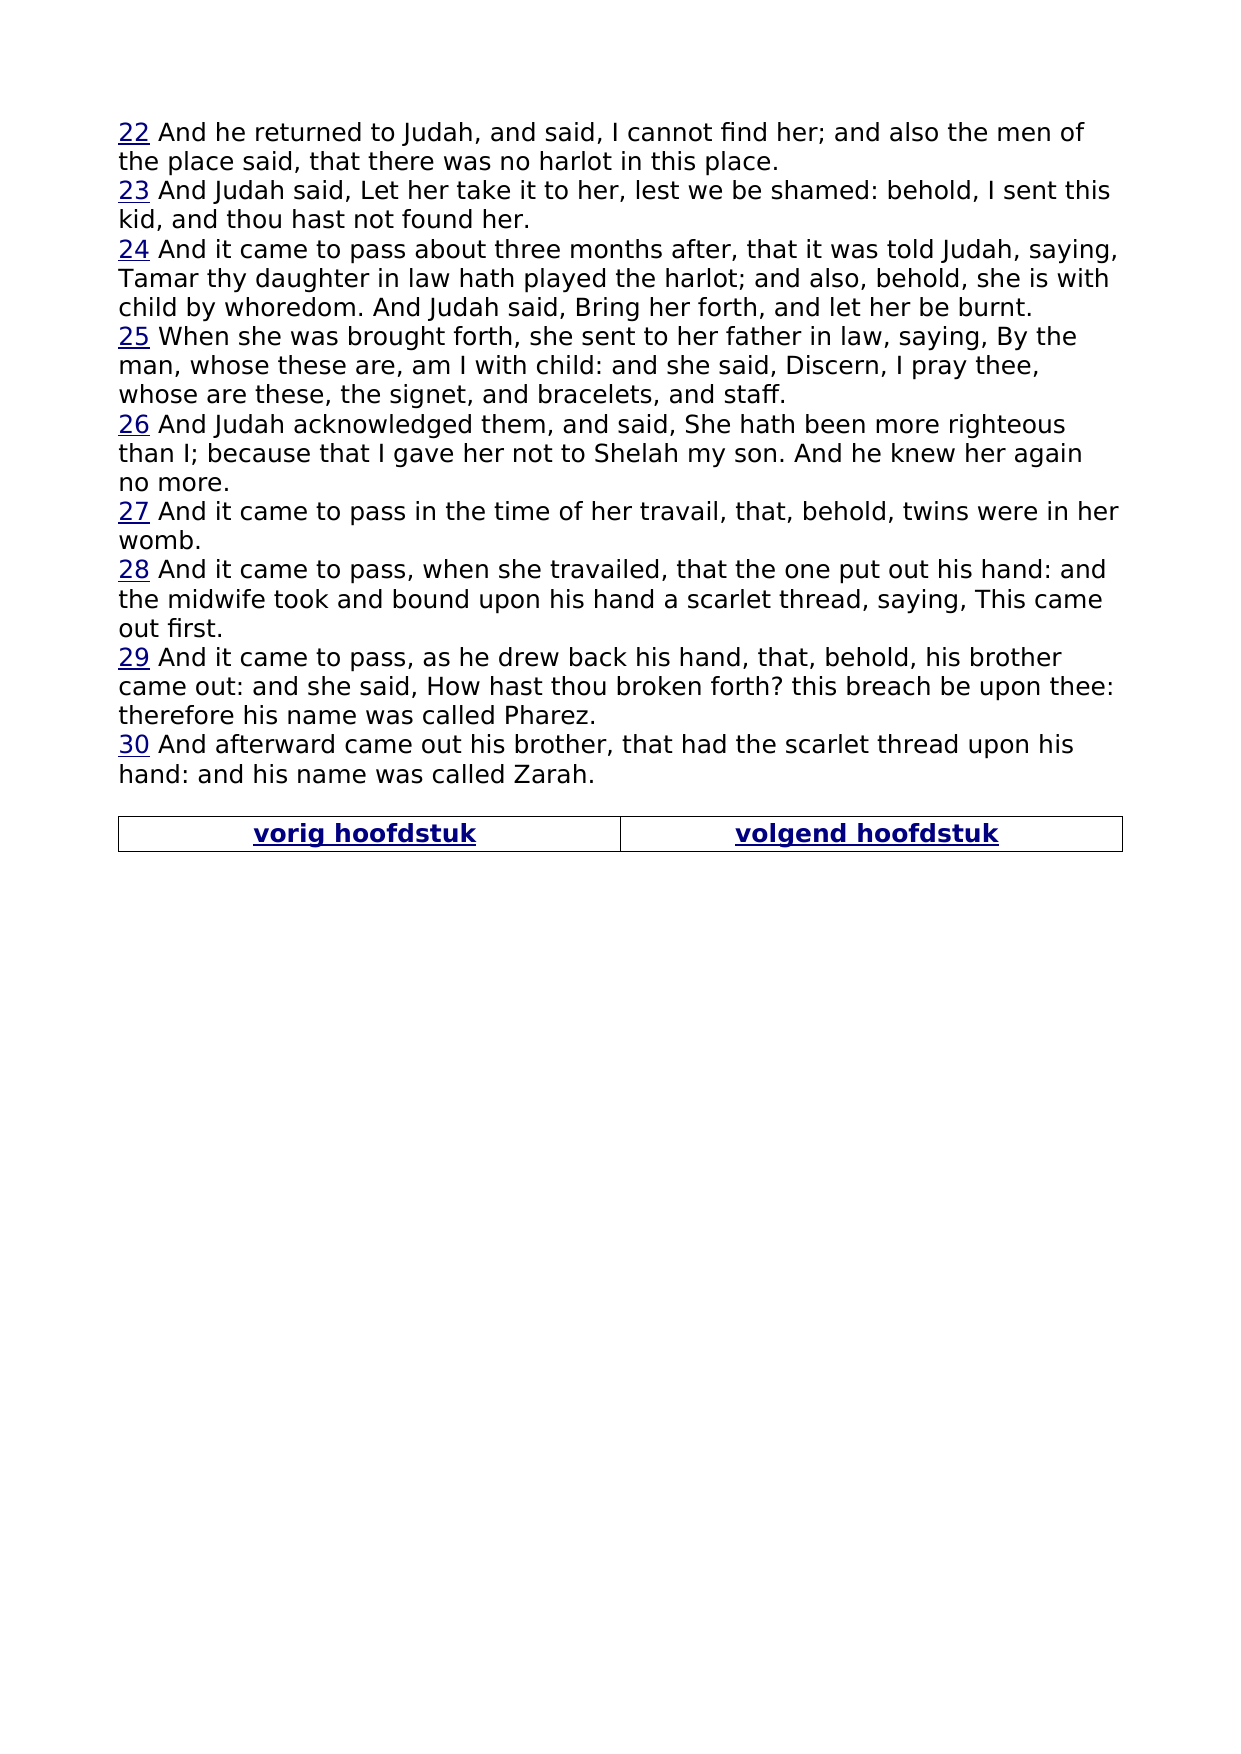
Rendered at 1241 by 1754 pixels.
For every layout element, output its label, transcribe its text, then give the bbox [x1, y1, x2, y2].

text 22 And he returned to Judah, and said, I cannot find her; and also the men of the place said, that there was no harlot in this place. 23 And Judah said, Let her take it to her, lest we be shamed: behold, I sent this kid, and thou hast not found her. 24 And it came to pass about three months after, that it was told Judah, saying, Tamar thy daughter in law hath played the harlot; and also, behold, she is with child by whoredom. And Judah said, Bring her forth, and let her be burnt. 25 When she was brought forth, she sent to her father in law, saying, By the man, whose these are, am I with child: and she said, Discern, I pray thee, whose are these, the signet, and bracelets, and staff. 26 And Judah acknowledged them, and said, She hath been more righteous than I; because that I gave her not to Shelah my son. And he knew her again no more. 27 And it came to pass in the time of her travail, that, behold, twins were in her womb. 28 And it came to pass, when she travailed, that the one put out his hand: and the midwife took and bound upon his hand a scarlet thread, saying, This came out first. 29 And it came to pass, as he drew back his hand, that, behold, his brother came out: and she said, How hast thou broken forth? this breach be upon thee: therefore his name was called Pharez. 30 And afterward came out his brother, that had the scarlet thread upon his hand: and his name was called Zarah. [118, 118, 1122, 789]
table_header vorig hoofdstuk [119, 817, 620, 851]
table_header volgend hoofdstuk [621, 817, 1122, 851]
